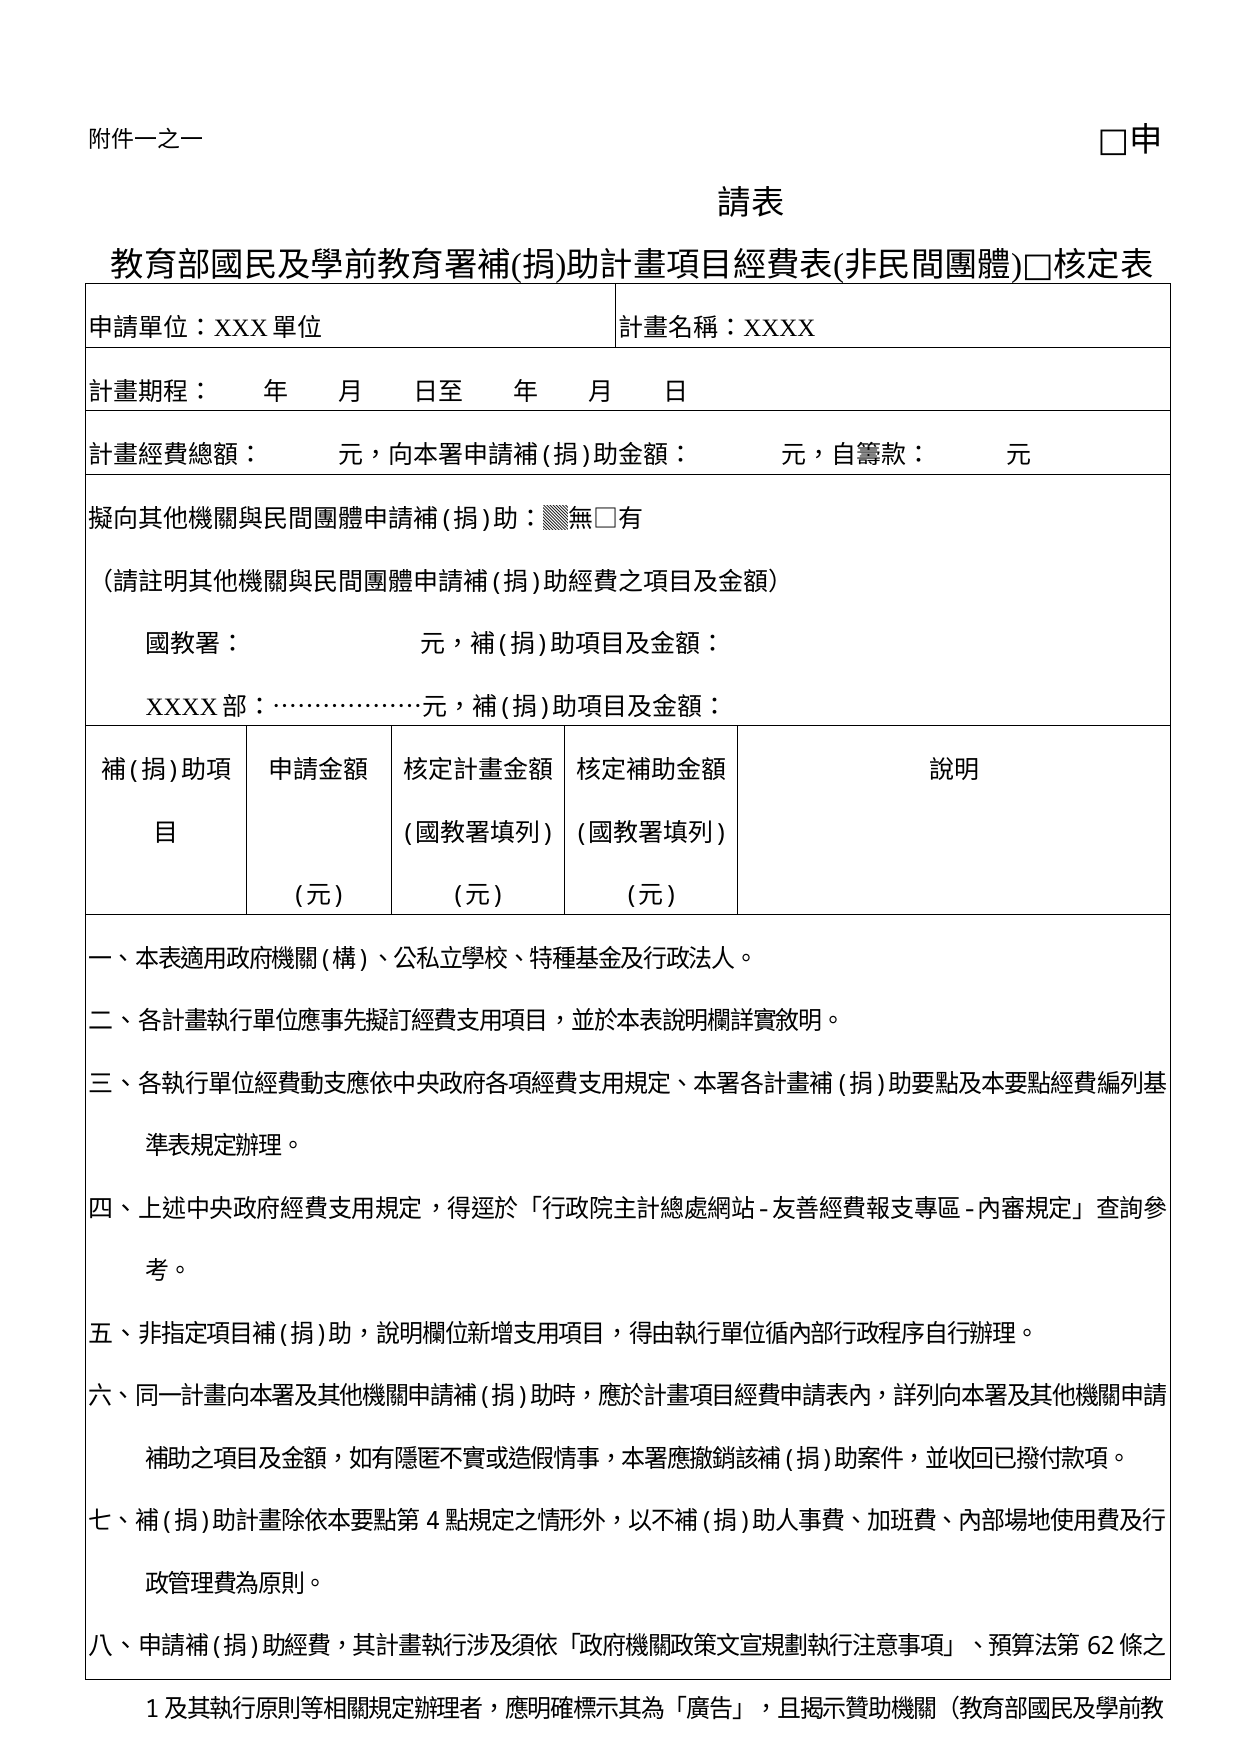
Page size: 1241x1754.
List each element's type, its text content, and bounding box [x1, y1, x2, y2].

table_cell [1171, 283, 1178, 347]
table_header 附件一之一 [86, 96, 391, 221]
table_cell 計畫經費總額： 元，向本署申請補(捐)助金額： 元，自籌款： 元 [86, 411, 1170, 474]
table_cell 申請金額 (元) [247, 726, 391, 913]
table_cell [1171, 725, 1178, 913]
table_header [391, 96, 513, 221]
table_cell 申請單位：XXX單位 [86, 284, 615, 347]
table_header [513, 96, 714, 221]
table_cell [1171, 410, 1178, 474]
table_cell 計畫期程： 年 月 日至 年 月 日 [86, 348, 1170, 410]
table_cell [1171, 474, 1178, 725]
table_cell 核定計畫金額(國教署填列) (元) [392, 726, 564, 913]
table_cell 補(捐)助項目 [86, 726, 246, 913]
table_cell 計畫名稱：XXXX [616, 284, 1170, 347]
table_cell [1171, 347, 1178, 410]
table_cell 說明 [738, 726, 1170, 913]
table_cell 備註： 本表適用政府機關(構)、公私立學校、特種基金及行政法人。 各計畫執行單位應事先擬訂經費支用項目，並於本表說明欄詳實敘明。 各執行單位經費動支應依中央政府各項經費支用規定、本署各計畫補(捐)助要點及本要點經費編列基準表規定辦理。 上述中央政府經費支用規定，得逕於「行政院主計總處網站-友善經費報支專區-內審規定」查詢參考。 非指定項目補(捐)助，說明欄位新增支用項目，得由執行單位循內部行政程序自行辦理。 同一計畫向本署及其他機關申請補(捐)助時，應於計畫項目經費申請表內，詳列向本署及其他機關申請補助之項目及金額，如有隱匿不實或造假情事，本署應撤銷該補(捐)助案件，並收回已撥付款項。 補(捐)助計畫除依本要點第4點規定之情形外，以不補(捐)助人事費、加班費、內部場地使用費及行政管理費為原則。 申請補(捐)助經費，其計畫執行涉及須依「政府機關政策文宣規劃執行注意事項」、預算法第62條之1及其執行原則等相關規定辦理者，應明確標示其為「廣告」，且揭示贊助機關（教育部國民及學前教育署）名稱，並不得以置入性行銷方式進行。 [86, 915, 1170, 1679]
table_cell [1171, 914, 1178, 1679]
table_header □申請表 [715, 96, 1178, 221]
table_cell 教育部國民及學前教育署補(捐)助計畫項目經費表(非民間團體)□核定表 [86, 221, 1178, 283]
table_cell 擬向其他機關與民間團體申請補(捐)助：▓無□有 （請註明其他機關與民間團體申請補(捐)助經費之項目及金額） 國教署： 元，補(捐)助項目及金額： XXXX部：………………元，補(捐)助項目及金額： [86, 475, 1170, 725]
table_cell 核定補助金額 (國教署填列) (元) [565, 726, 737, 913]
